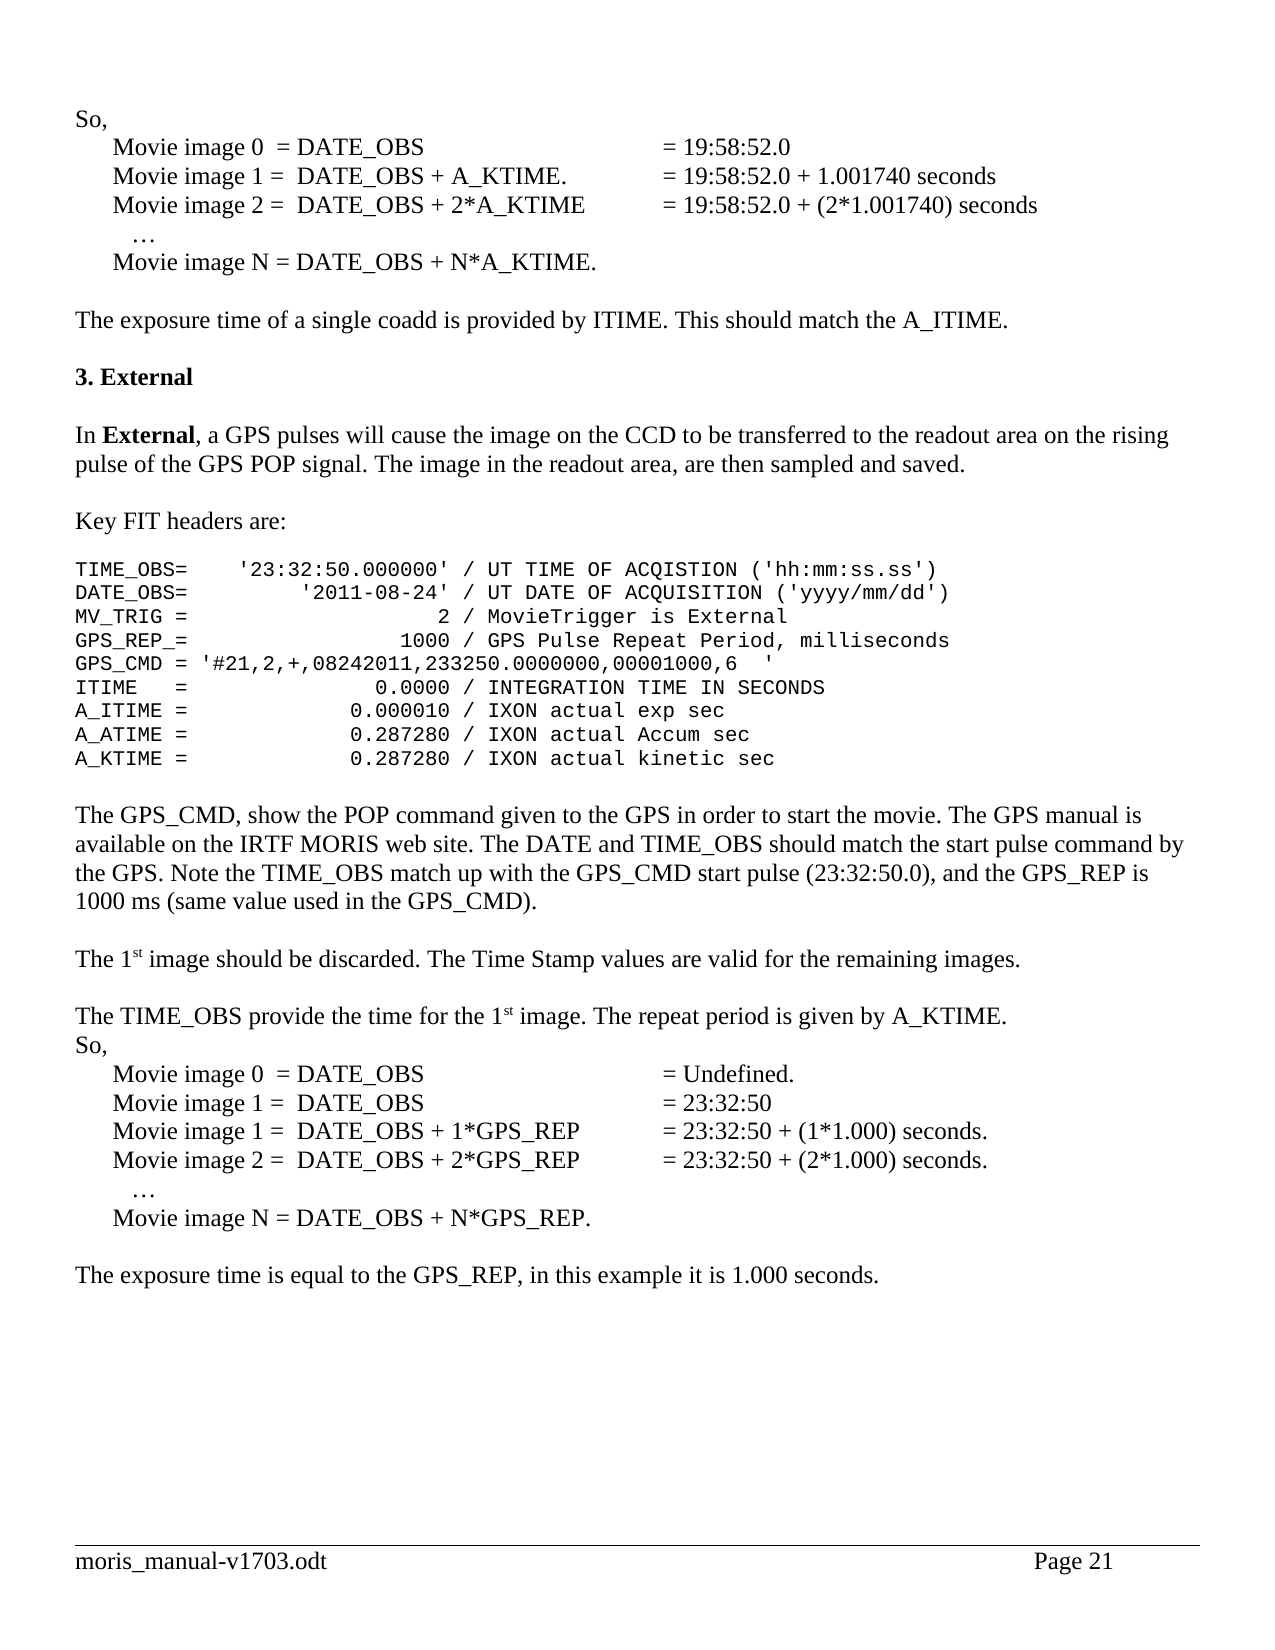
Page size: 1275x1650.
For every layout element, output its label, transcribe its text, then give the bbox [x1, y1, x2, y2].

text Movie image N = DATE_OBS + N*A_KTIME. [112, 247, 1200, 276]
text A_ATIME = 0.287280 / IXON actual Accum sec [75, 724, 1200, 748]
text Movie image 1 = DATE_OBS + 1*GPS_REP = 23:32:50 + (1*1.000) seconds. [112, 1116, 1200, 1145]
text Movie image 1 = DATE_OBS = 23:32:50 [112, 1088, 1200, 1116]
text DATE_OBS= '2011-08-24' / UT DATE OF ACQUISITION ('yyyy/mm/dd') [75, 582, 1200, 606]
text The 1st image should be discarded. The Time Stamp values are valid for the remaining images. [75, 944, 1200, 973]
text … [112, 219, 1200, 247]
text TIME_OBS= '23:32:50.000000' / UT TIME OF ACQISTION ('hh:mm:ss.ss') [75, 559, 1200, 582]
text … [112, 1174, 1200, 1203]
text ITIME = 0.0000 / INTEGRATION TIME IN SECONDS [75, 677, 1200, 701]
text Movie image 0 = DATE_OBS = 19:58:52.0 [112, 132, 1200, 161]
text So, [75, 1030, 1200, 1059]
text Movie image 0 = DATE_OBS = Undefined. [112, 1059, 1200, 1088]
text The TIME_OBS provide the time for the 1st image. The repeat period is given by A_KTIME. [75, 1001, 1200, 1030]
text So, [75, 104, 1200, 132]
text 3. External [75, 362, 1200, 391]
text Movie image 2 = DATE_OBS + 2*A_KTIME = 19:58:52.0 + (2*1.001740) seconds [112, 190, 1200, 219]
text The GPS_CMD, show the POP command given to the GPS in order to start the movie. The GPS manual is available on the IRTF MORIS web site. The DATE and TIME_OBS should match the start pulse command by the GPS. Note the TIME_OBS match up with the GPS_CMD start pulse (23:32:50.0), and the GPS_REP is 1000 ms (same value used in the GPS_CMD). [75, 800, 1200, 915]
text Movie image 2 = DATE_OBS + 2*GPS_REP = 23:32:50 + (2*1.000) seconds. [112, 1145, 1200, 1174]
text GPS_CMD = '#21,2,+,08242011,233250.0000000,00001000,6 ' [75, 653, 1200, 677]
text Movie image 1 = DATE_OBS + A_KTIME. = 19:58:52.0 + 1.001740 seconds [112, 161, 1200, 190]
text A_KTIME = 0.287280 / IXON actual kinetic sec [75, 748, 1200, 771]
text The exposure time of a single coadd is provided by ITIME. This should match the A_ITIME. [75, 305, 1200, 334]
text Key FIT headers are: [75, 506, 1200, 535]
text A_ITIME = 0.000010 / IXON actual exp sec [75, 701, 1200, 724]
text MV_TRIG = 2 / MovieTrigger is External [75, 606, 1200, 629]
text In External, a GPS pulses will cause the image on the CCD to be transferred to the readout area on the rising pulse of the GPS POP signal. The image in the readout area, are then sampled and saved. [75, 420, 1200, 477]
text Movie image N = DATE_OBS + N*GPS_REP. [112, 1203, 1200, 1231]
text GPS_REP_= 1000 / GPS Pulse Repeat Period, milliseconds [75, 629, 1200, 653]
text The exposure time is equal to the GPS_REP, in this example it is 1.000 seconds. [75, 1260, 1200, 1289]
